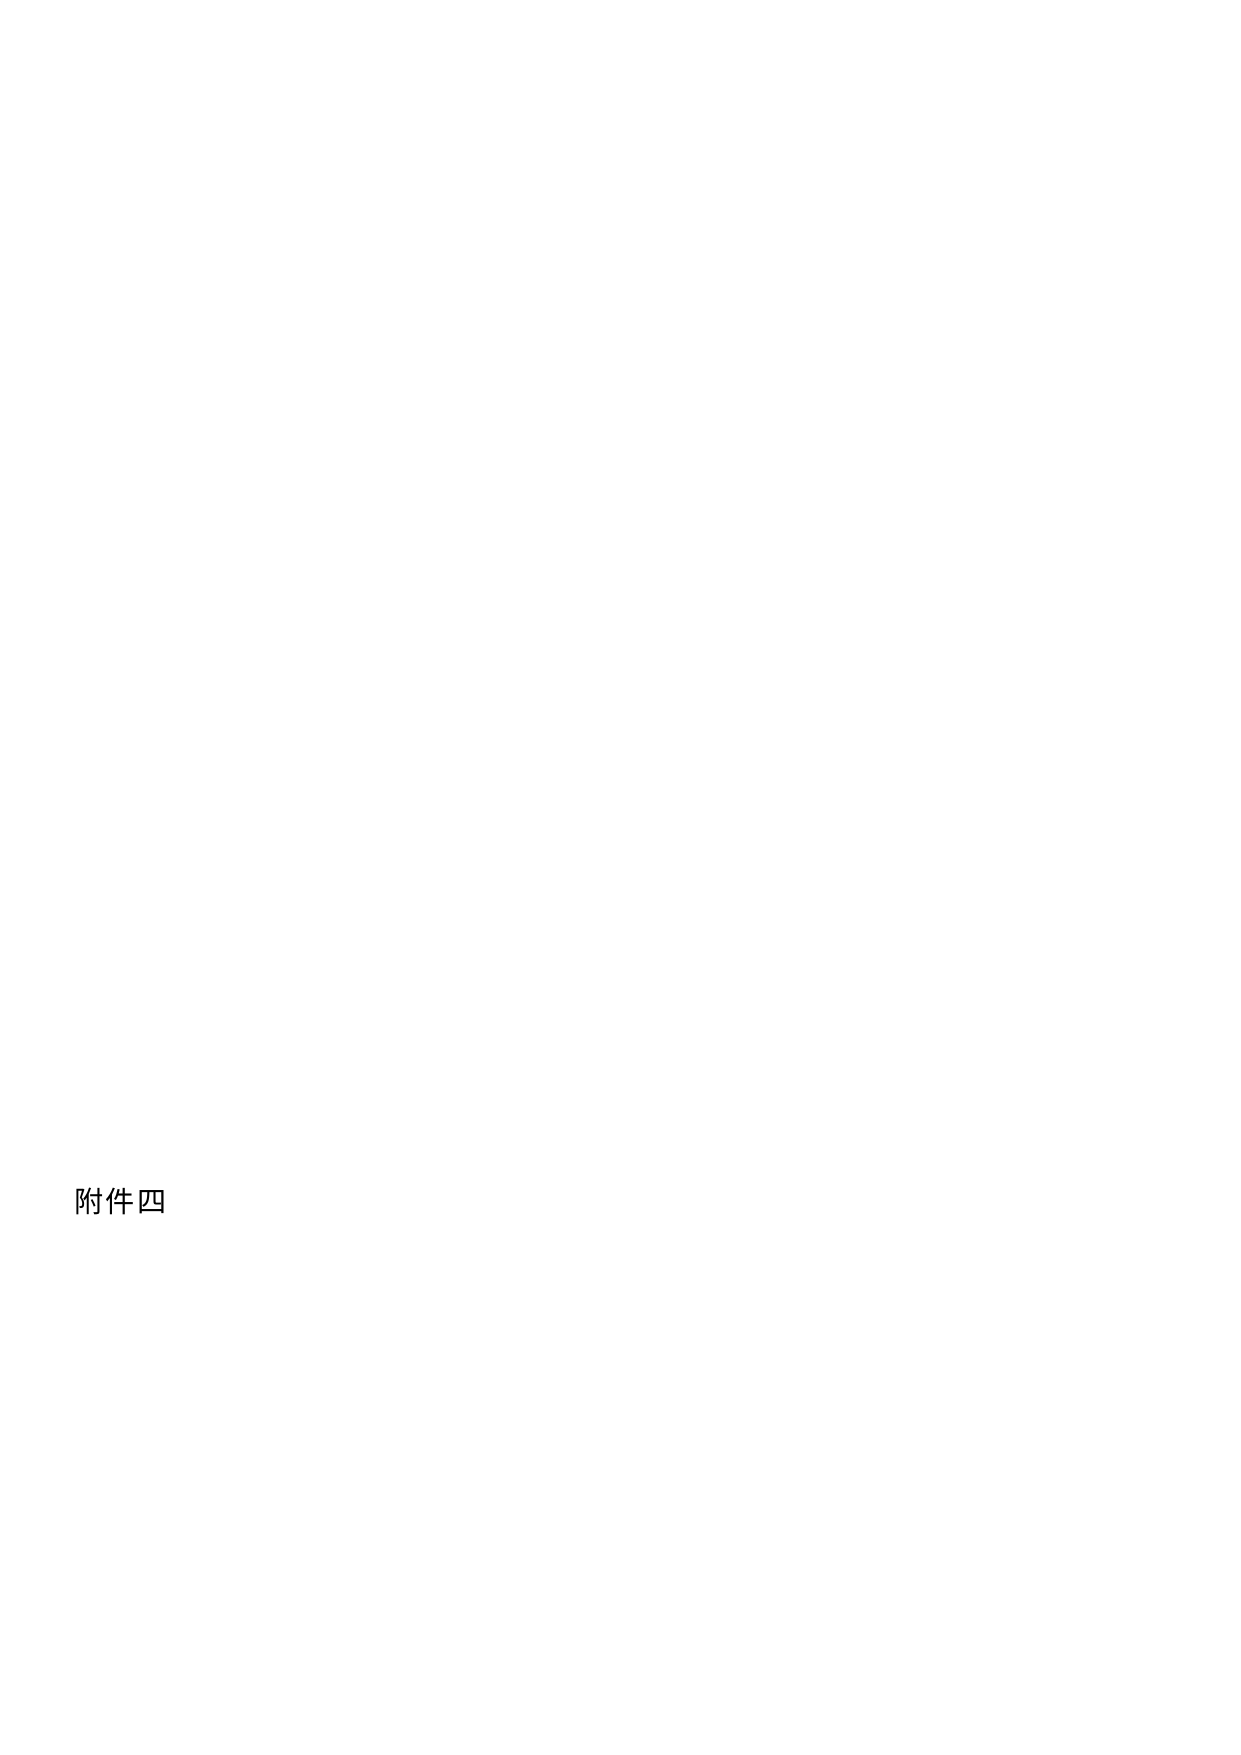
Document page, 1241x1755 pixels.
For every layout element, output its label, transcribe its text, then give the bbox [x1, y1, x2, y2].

text 附件四 [73, 1158, 1167, 1221]
